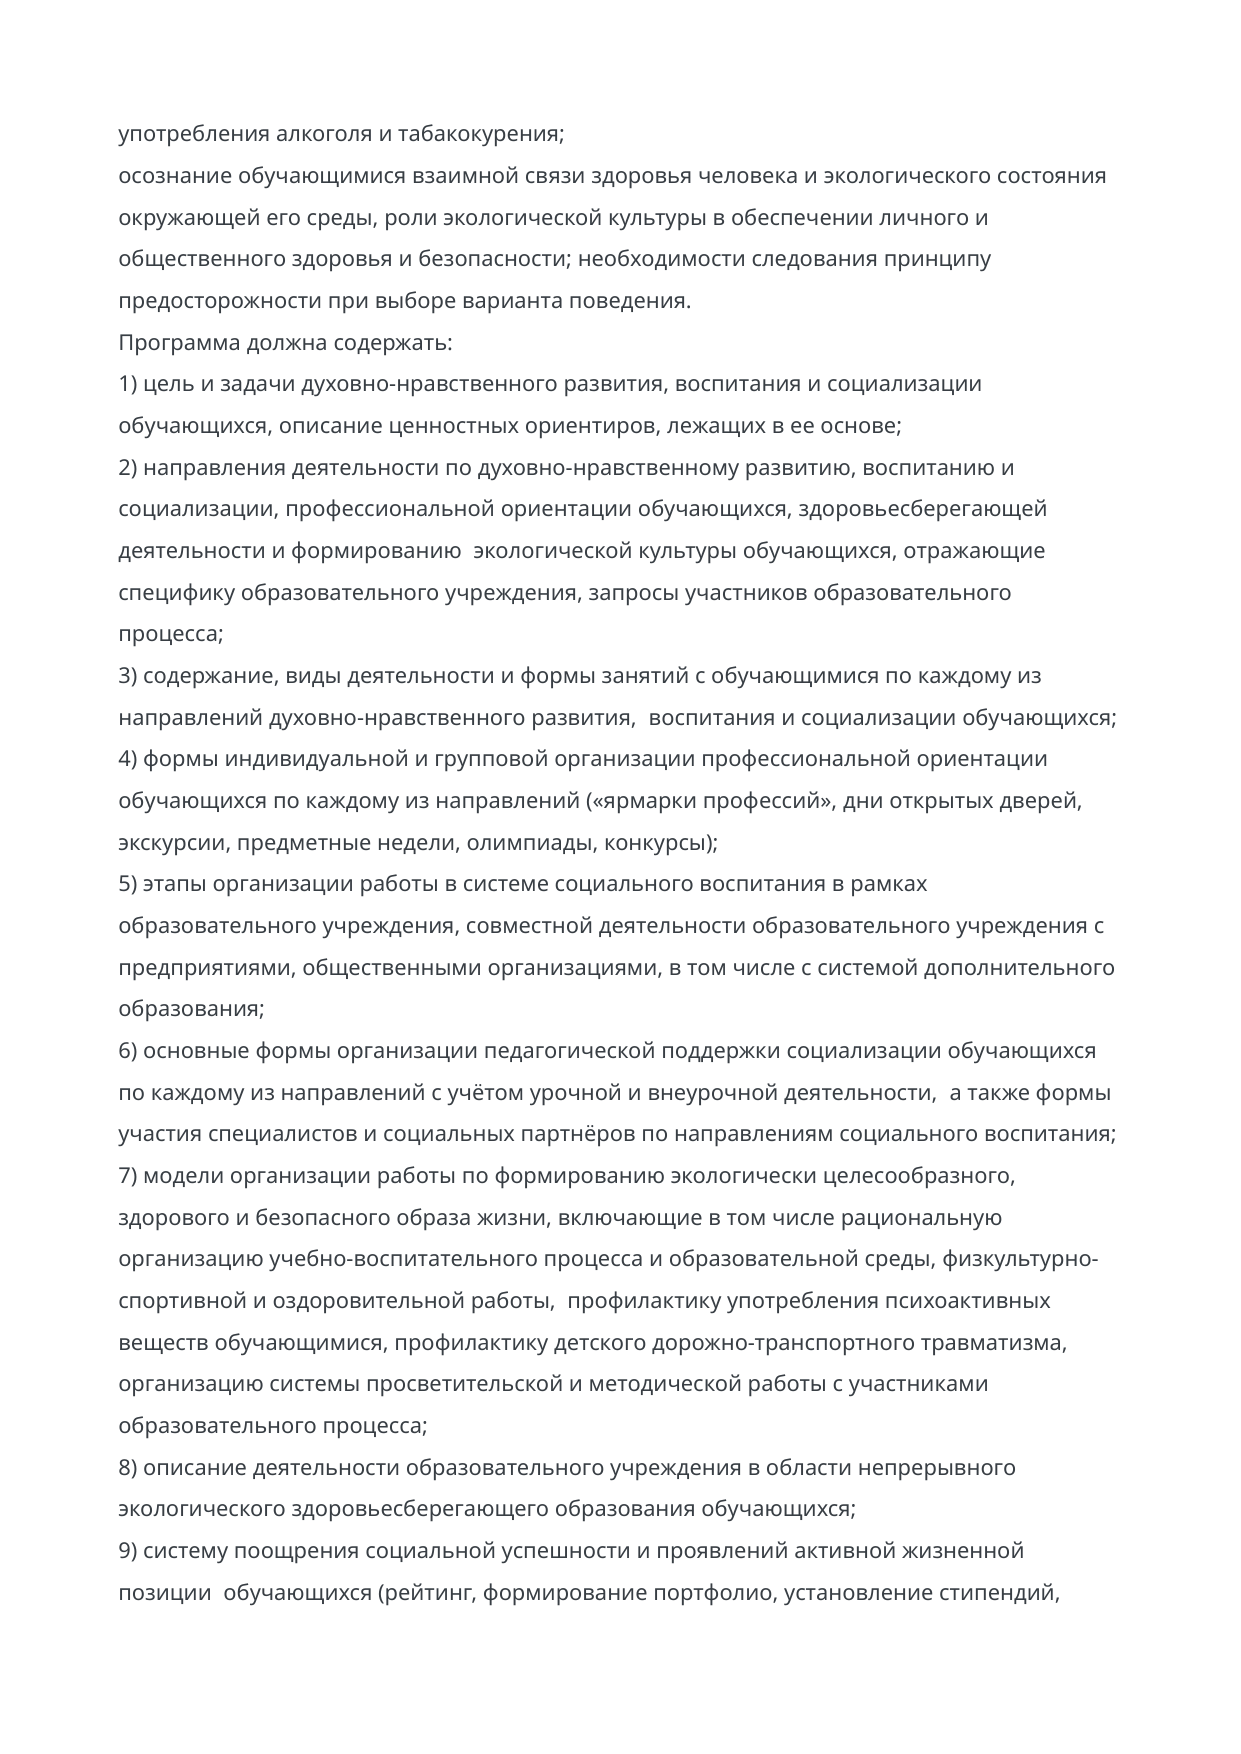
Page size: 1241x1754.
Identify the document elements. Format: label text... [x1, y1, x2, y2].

text 6) основные формы организации педагогической поддержки социализации обучающихся по каждому из направлений с учётом урочной и внеурочной деятельности, а также формы участия специалистов и социальных партнёров по направлениям социального воспитания; [118, 1035, 1122, 1148]
text 5) этапы организации работы в системе социального воспитания в рамках образовательного учреждения, совместной деятельности образовательного учреждения с предприятиями, общественными организациями, в том числе с системой дополнительного образования; [118, 868, 1122, 1023]
text 4) формы индивидуальной и групповой организации профессиональной ориентации обучающихся по каждому из направлений («ярмарки профессий», дни открытых дверей, экскурсии, предметные недели, олимпиады, конкурсы); [118, 743, 1122, 856]
text 8) описание деятельности образовательного учреждения в области непрерывного экологического здоровьесберегающего образования обучающихся; [118, 1451, 1122, 1523]
text 3) содержание, виды деятельности и формы занятий с обучающимися по каждому из направлений духовно-нравственного развития, воспитания и социализации обучающихся; [118, 660, 1122, 731]
text 7) модели организации работы по формированию экологически целесообразного, здорового и безопасного образа жизни, включающие в том числе рациональную организацию учебно-воспитательного процесса и образовательной среды, физкультурно-спортивной и оздоровительной работы, профилактику употребления психоактивных веществ обучающимися, профилактику детского дорожно-транспортного травматизма, организацию системы просветительской и методической работы с участниками образовательного процесса; [118, 1160, 1122, 1439]
text 9) систему поощрения социальной успешности и проявлений активной жизненной позиции обучающихся (рейтинг, формирование портфолио, установление стипендий, [118, 1535, 1122, 1606]
text осознание обучающимися взаимной связи здоровья человека и экологического состояния окружающей его среды, роли экологической культуры в обеспечении личного и общественного здоровья и безопасности; необходимости следования принципу предосторожности при выборе варианта поведения. [118, 160, 1122, 314]
text 2) направления деятельности по духовно-нравственному развитию, воспитанию и социализации, профессиональной ориентации обучающихся, здоровьесберегающей деятельности и формированию экологической культуры обучающихся, отражающие специфику образовательного учреждения, запросы участников образовательного процесса; [118, 451, 1122, 648]
text Программа должна содержать: [118, 326, 1122, 356]
text употребления алкоголя и табакокурения; [118, 118, 1122, 148]
text 1) цель и задачи духовно-нравственного развития, воспитания и социализации обучающихся, описание ценностных ориентиров, лежащих в ее основе; [118, 368, 1122, 439]
